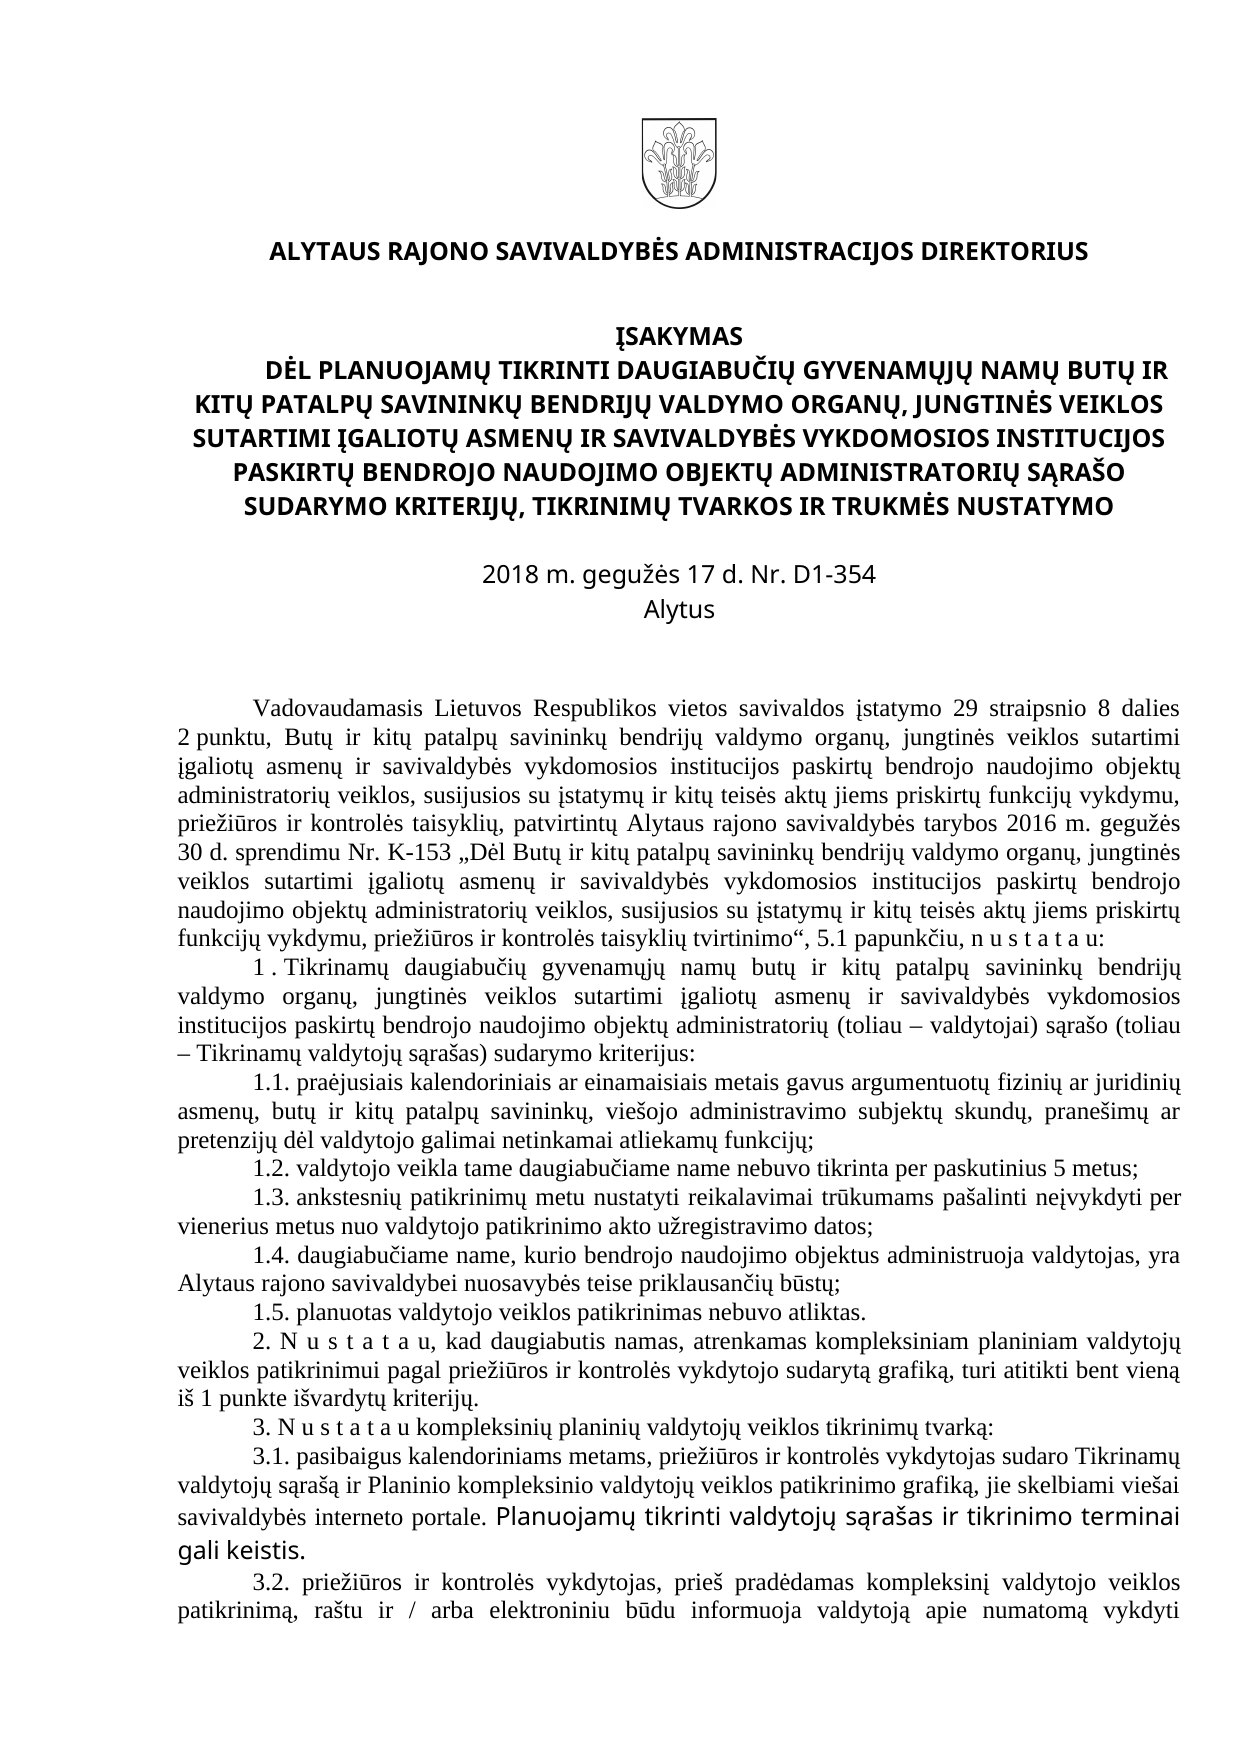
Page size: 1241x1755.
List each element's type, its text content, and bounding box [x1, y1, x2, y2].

text 2018 m. gegužės 17 d. Nr. D1-354 [177, 557, 1181, 591]
text 3.1. pasibaigus kalendoriniams metams, priežiūros ir kontrolės vykdytojas sudaro Tikrinamų valdytojų sąrašą ir Planinio kompleksinio valdytojų veiklos patikrinimo grafiką, jie skelbiami viešai savivaldybės interneto portale. Planuojamų tikrinti valdytojų sąrašas ir tikrinimo terminai gali keistis. [177, 1441, 1181, 1567]
text 1.4. daugiabučiame name, kurio bendrojo naudojimo objektus administruoja valdytojas, yra Alytaus rajono savivaldybei nuosavybės teise priklausančių būstų; [177, 1240, 1181, 1297]
text 1.Tikrinamų daugiabučių gyvenamųjų namų butų ir kitų patalpų savininkų bendrijų valdymo organų, jungtinės veiklos sutartimi įgaliotų asmenų ir savivaldybės vykdomosios institucijos paskirtų bendrojo naudojimo objektų administratorių (toliau – valdytojai) sąrašo (toliau – Tikrinamų valdytojų sąrašas) sudarymo kriterijus: [177, 952, 1181, 1067]
text Vadovaudamasis Lietuvos Respublikos vietos savivaldos įstatymo 29 straipsnio 8 dalies 2 punktu, Butų ir kitų patalpų savininkų bendrijų valdymo organų, jungtinės veiklos sutartimi įgaliotų asmenų ir savivaldybės vykdomosios institucijos paskirtų bendrojo naudojimo objektų administratorių veiklos, susijusios su įstatymų ir kitų teisės aktų jiems priskirtų funkcijų vykdymu, priežiūros ir kontrolės taisyklių, patvirtintų Alytaus rajono savivaldybės tarybos 2016 m. gegužės 30 d. sprendimu Nr. K-153 „Dėl Butų ir kitų patalpų savininkų bendrijų valdymo organų, jungtinės veiklos sutartimi įgaliotų asmenų ir savivaldybės vykdomosios institucijos paskirtų bendrojo naudojimo objektų administratorių veiklos, susijusios su įstatymų ir kitų teisės aktų jiems priskirtų funkcijų vykdymu, priežiūros ir kontrolės taisyklių tvirtinimo“, 5.1 papunkčiu, nustatau: [177, 693, 1181, 952]
text 3. N u s t a t a u kompleksinių planinių valdytojų veiklos tikrinimų tvarką: [177, 1412, 1181, 1441]
text ĮSAKYMAS [177, 319, 1181, 353]
text ALYTAUS RAJONO SAVIVALDYBĖS ADMINISTRACIJOS DIREKTORIUS [177, 234, 1181, 268]
text 1.5. planuotas valdytojo veiklos patikrinimas nebuvo atliktas. [177, 1297, 1181, 1326]
text 1.3. ankstesnių patikrinimų metu nustatyti reikalavimai trūkumams pašalinti neįvykdyti per vienerius metus nuo valdytojo patikrinimo akto užregistravimo datos; [177, 1182, 1181, 1240]
text 2. N u s t a t a u, kad daugiabutis namas, atrenkamas kompleksiniam planiniam valdytojų veiklos patikrinimui pagal priežiūros ir kontrolės vykdytojo sudarytą grafiką, turi atitikti bent vieną iš 1 punkte išvardytų kriterijų. [177, 1326, 1181, 1412]
text 1.2. valdytojo veikla tame daugiabučiame name nebuvo tikrinta per paskutinius 5 metus; [177, 1153, 1181, 1182]
text 1.1. praėjusiais kalendoriniais ar einamaisiais metais gavus argumentuotų fizinių ar juridinių asmenų, butų ir kitų patalpų savininkų, viešojo administravimo subjektų skundų, pranešimų ar pretenzijų dėl valdytojo galimai netinkamai atliekamų funkcijų; [177, 1067, 1181, 1153]
text Alytus [177, 591, 1181, 625]
text DĖL PLANUOJAMŲ TIKRINTI DAUGIABUČIŲ GYVENAMŲJŲ NAMŲ BUTŲ IR KITŲ PATALPŲ SAVININKŲ BENDRIJŲ VALDYMO ORGANŲ, JUNGTINĖS VEIKLOS SUTARTIMI ĮGALIOTŲ ASMENŲ IR SAVIVALDYBĖS VYKDOMOSIOS INSTITUCIJOS PASKIRTŲ BENDROJO NAUDOJIMO OBJEKTŲ ADMINISTRATORIŲ SĄRAŠO SUDARYMO KRITERIJŲ, TIKRINIMŲ TVARKOS IR TRUKMĖS NUSTATYMO [177, 353, 1181, 523]
text 3.2. priežiūros ir kontrolės vykdytojas, prieš pradėdamas kompleksinį valdytojo veiklos patikrinimą, raštu ir / arba elektroniniu būdu informuoja valdytoją apie numatomą vykdyti [177, 1567, 1181, 1624]
